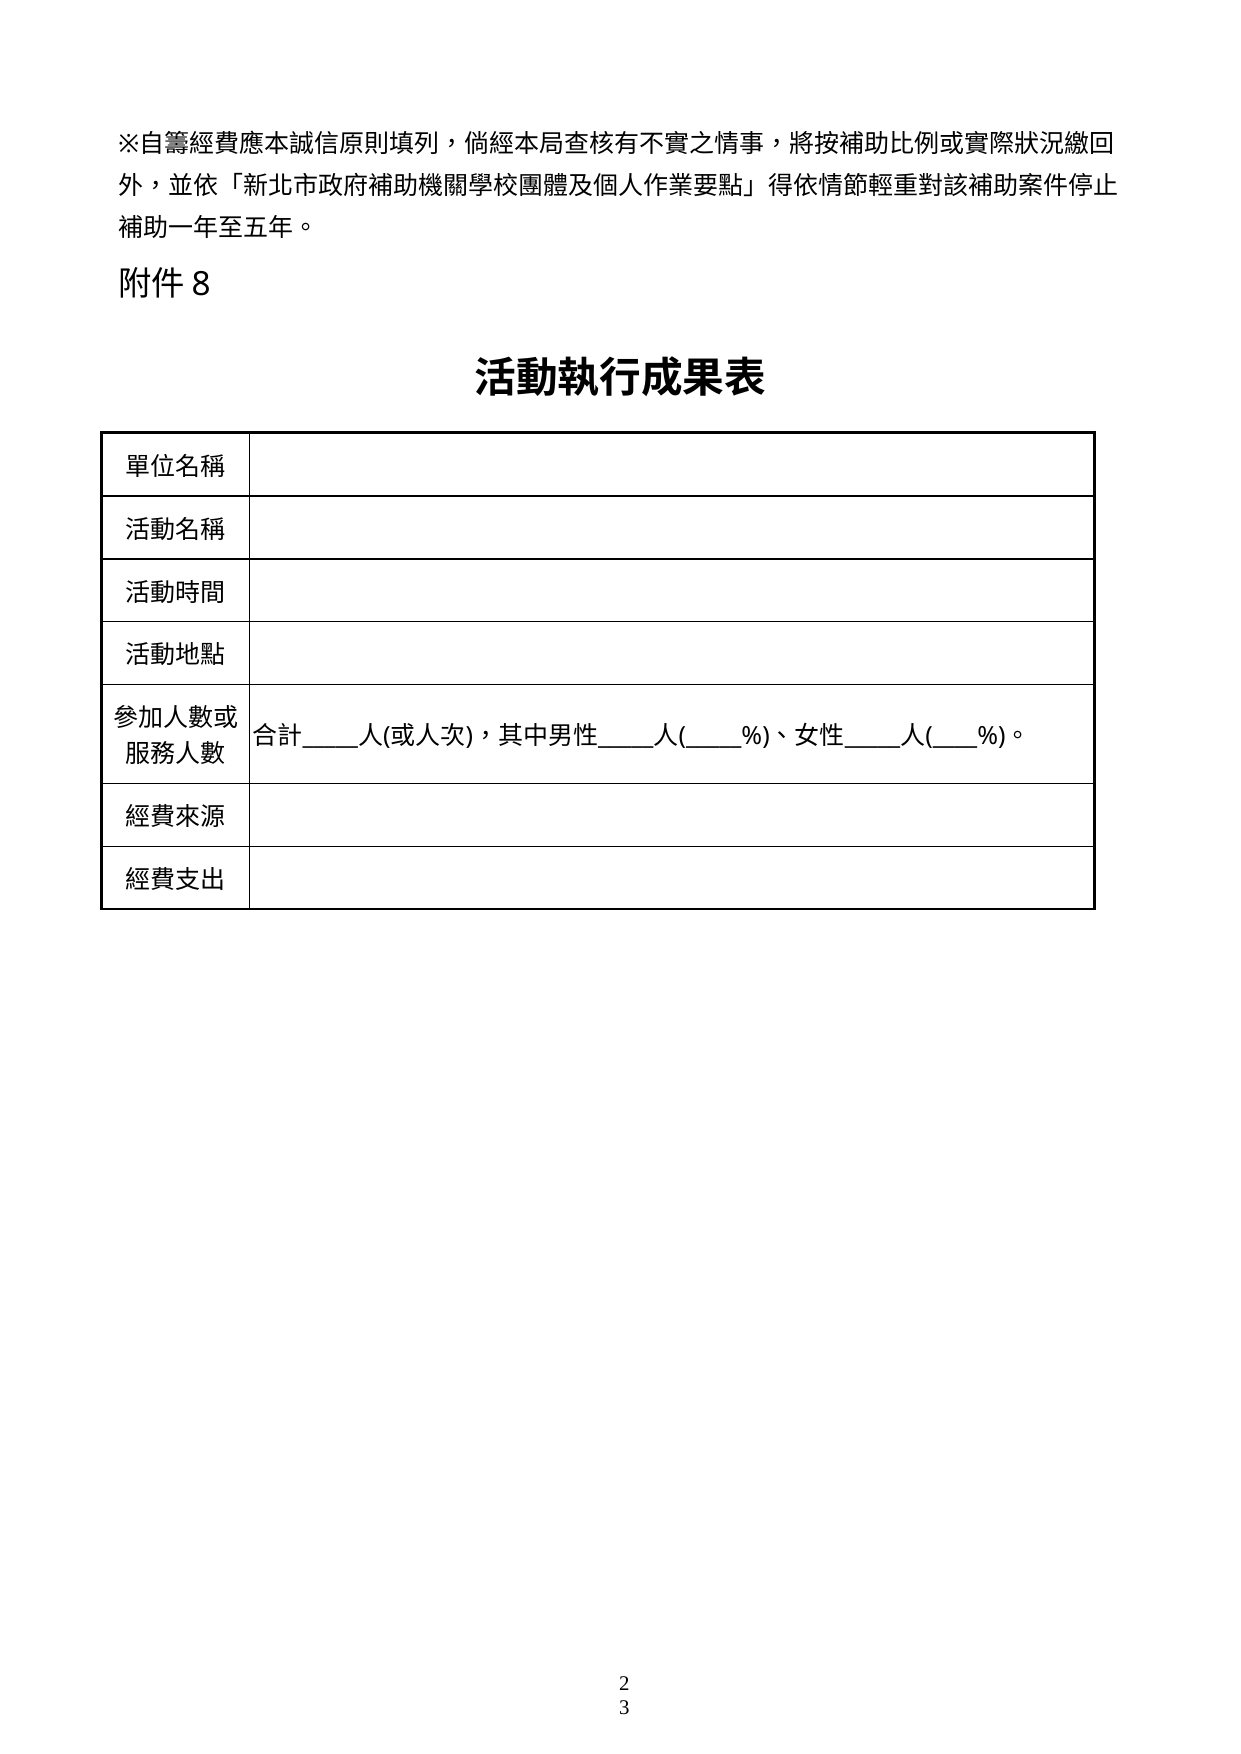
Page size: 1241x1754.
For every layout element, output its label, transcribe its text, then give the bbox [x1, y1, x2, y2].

table_cell 經費支出 [103, 847, 249, 908]
table_cell [250, 847, 1093, 908]
table_cell [250, 497, 1093, 558]
table_cell 參加人數或服務人數 [103, 685, 249, 783]
table_cell 經費來源 [103, 784, 249, 846]
table_cell [250, 560, 1093, 621]
table_cell 活動地點 [103, 622, 249, 684]
table_header [250, 434, 1093, 495]
table_cell 活動名稱 [103, 497, 249, 558]
table_cell [250, 622, 1093, 684]
table_cell 合計_____人(或人次)，其中男性_____人(_____%)、女性_____人(____%)。 [250, 685, 1093, 783]
table_cell 活動時間 [103, 560, 249, 621]
text ※自籌經費應本誠信原則填列，倘經本局查核有不實之情事，將按補助比例或實際狀況繳回外，並依「新北市政府補助機關學校團體及個人作業要點」得依情節輕重對該補助案件停止補助一年至五年。 [118, 118, 1122, 243]
table_header 單位名稱 [103, 434, 249, 495]
text 附件8 [118, 243, 1122, 318]
table_cell [250, 784, 1093, 846]
text 活動執行成果表 [118, 337, 1122, 412]
